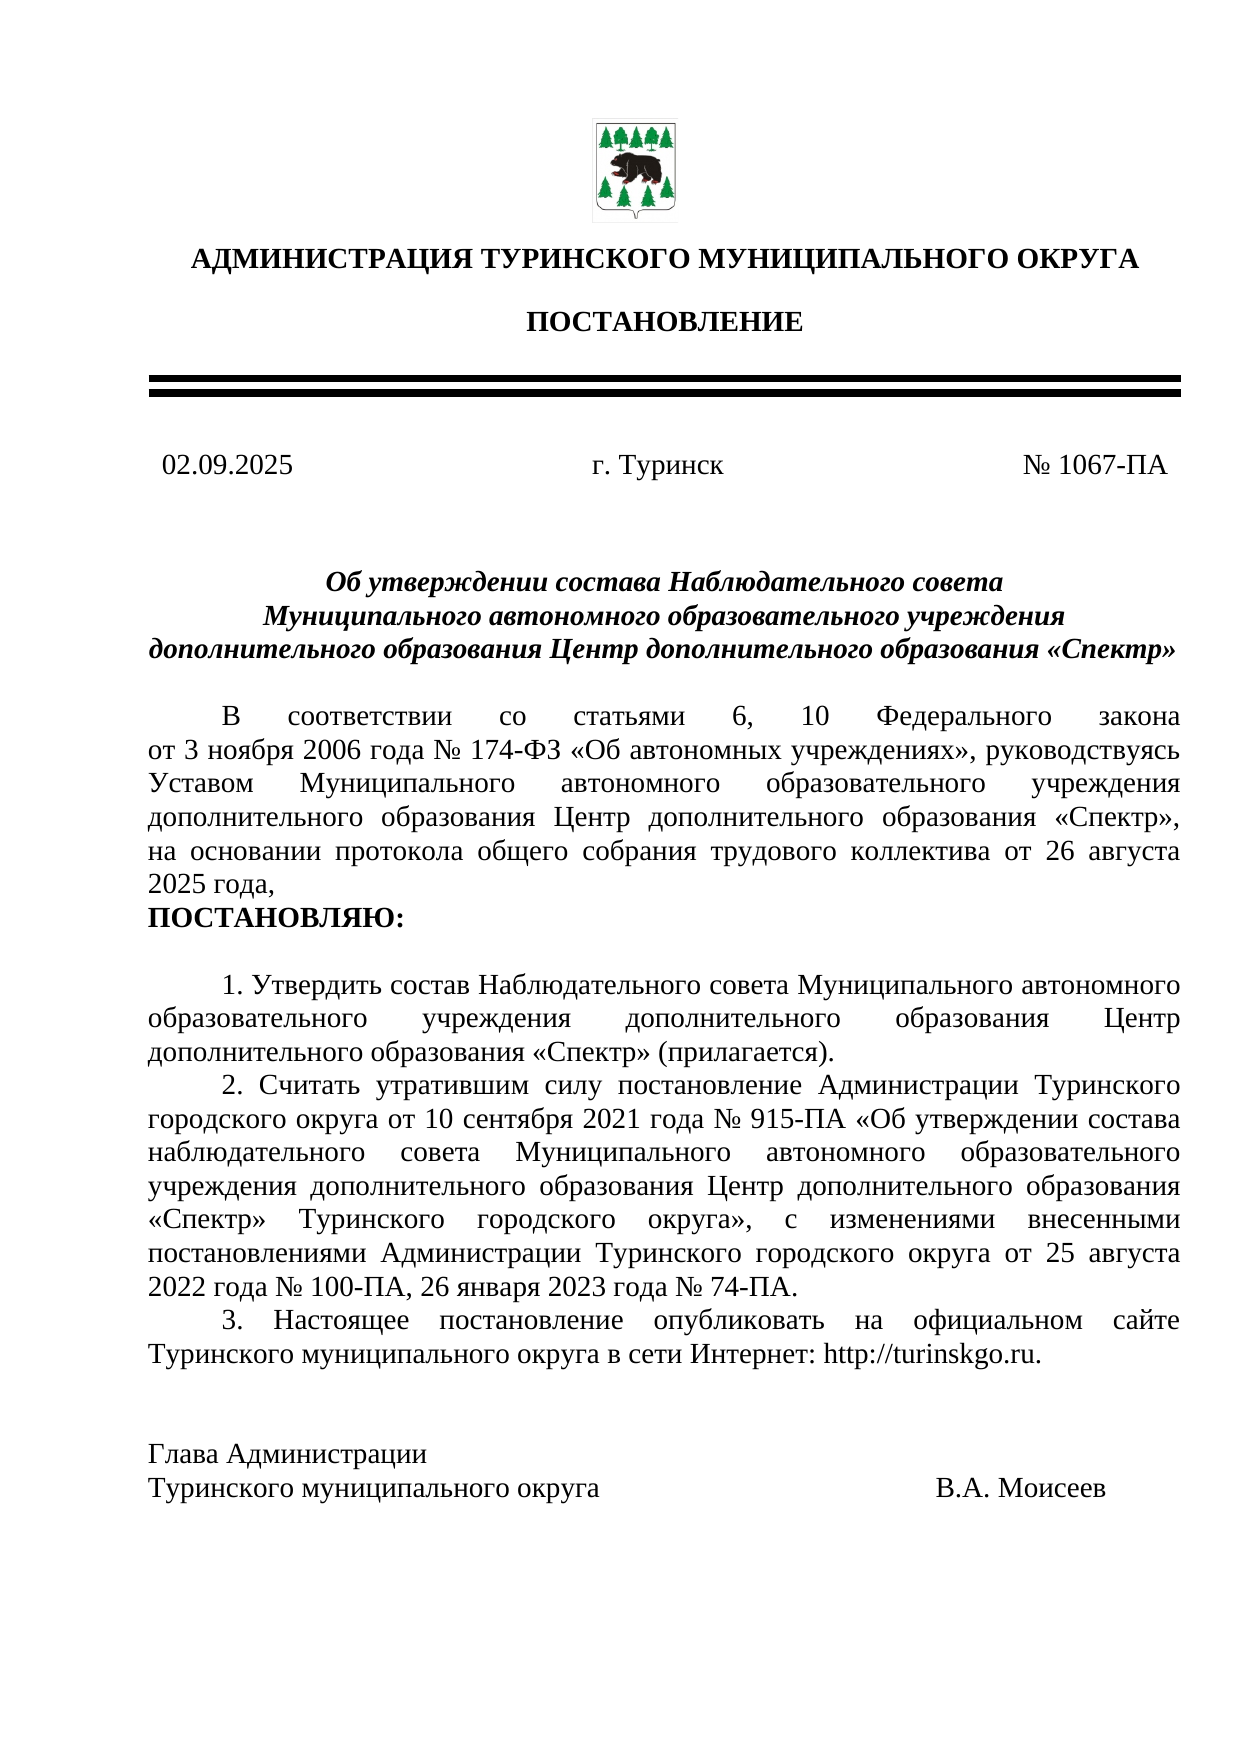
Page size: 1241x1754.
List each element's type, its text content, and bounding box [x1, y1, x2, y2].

text ПОСТАНОВЛЯЮ: [148, 900, 1181, 933]
text Туринского муниципального округа В.А. Моисеев [148, 1470, 1181, 1503]
text 3. Настоящее постановление опубликовать на официальном сайте Туринского муниципального округа в сети Интернет: http://turinskgo.ru. [148, 1302, 1181, 1369]
text В соответствии со статьями 6, 10 Федерального закона от 3 ноября 2006 года № 174-ФЗ «Об автономных учреждениях», руководствуясь Уставом Муниципального автономного образовательного учреждения дополнительного образования Центр дополнительного образования «Спектр», на основании протокола общего собрания трудового коллектива от 26 августа 2025 года, [148, 698, 1181, 900]
text Муниципального автономного образовательного учреждения [148, 598, 1181, 631]
text 2. Считать утратившим силу постановление Администрации Туринского городского округа от 10 сентября 2021 года № 915-ПА «Об утверждении состава наблюдательного совета Муниципального автономного образовательного учреждения дополнительного образования Центр дополнительного образования «Спектр» Туринского городского округа», с изменениями внесенными постановлениями Администрации Туринского городского округа от 25 августа 2022 года № 100-ПА, 26 января 2023 года № 74-ПА. [148, 1067, 1181, 1302]
table_header АДМИНИСТРАЦИЯ ТУРИНСКОГО МУНИЦИПАЛЬНОГО ОКРУГА ПОСТАНОВЛЕНИЕ [149, 118, 1181, 375]
text Об утверждении состава Наблюдательного совета [148, 564, 1181, 598]
table_cell [149, 382, 1181, 389]
text Глава Администрации [148, 1436, 1181, 1470]
text дополнительного образования Центр дополнительного образования «Спектр» [148, 631, 1181, 665]
picture [592, 118, 679, 223]
list Утвердить состав Наблюдательного совета Муниципального автономного образовательного учреждения дополнительного образования Центр дополнительного образования «Спектр» (прилагается). [148, 967, 1181, 1067]
table_cell 02.09.2025 г. Туринск № 1067-ПА [149, 397, 1181, 497]
